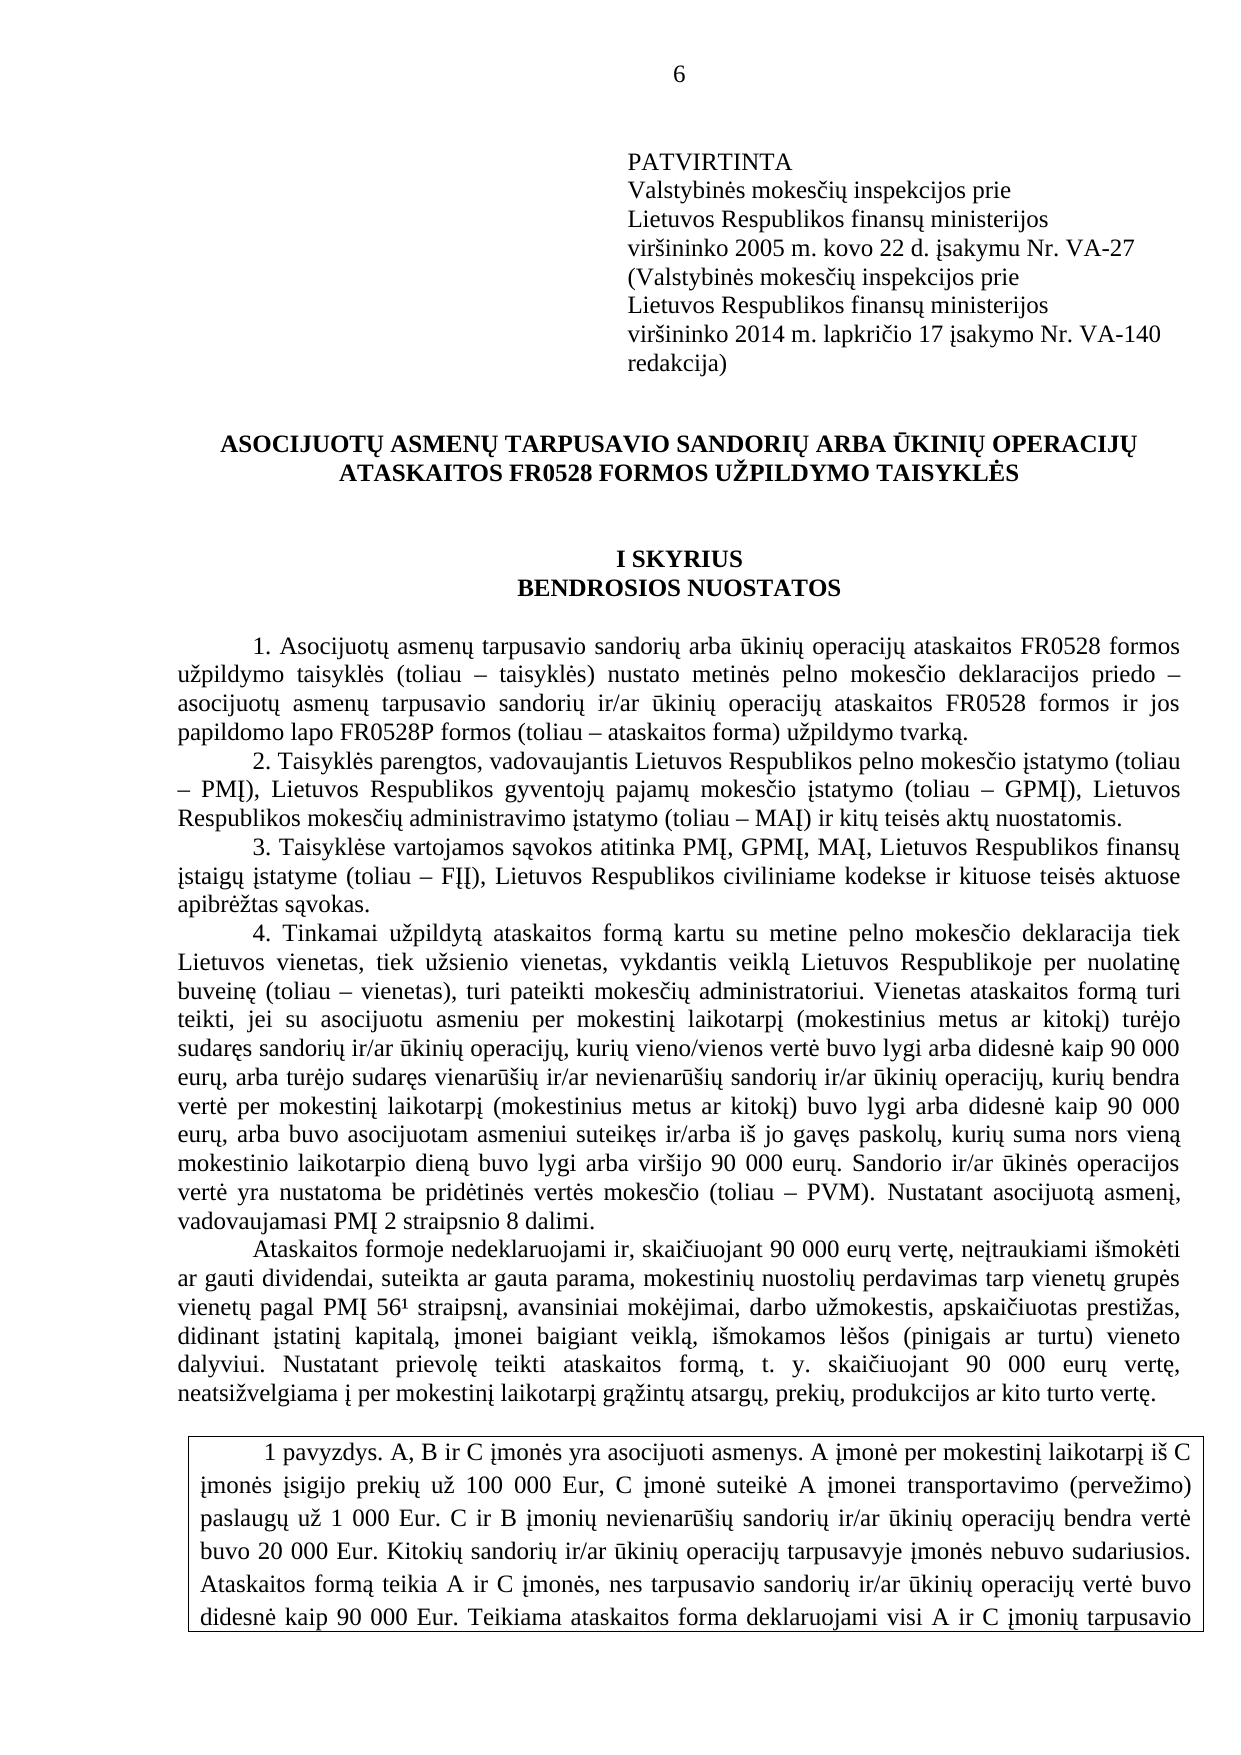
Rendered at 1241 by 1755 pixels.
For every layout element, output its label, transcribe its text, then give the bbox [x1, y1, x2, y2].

text 2. Taisyklės parengtos, vadovaujantis Lietuvos Respublikos pelno mokesčio įstatymo (toliau – PMĮ), Lietuvos Respublikos gyventojų pajamų mokesčio įstatymo (toliau – GPMĮ), Lietuvos Respublikos mokesčių administravimo įstatymo (toliau – MAĮ) ir kitų teisės aktų nuostatomis. [177, 746, 1181, 832]
text 1. Asocijuotų asmenų tarpusavio sandorių arba ūkinių operacijų ataskaitos FR0528 formos užpildymo taisyklės (toliau – taisyklės) nustato metinės pelno mokesčio deklaracijos priedo – asocijuotų asmenų tarpusavio sandorių ir/ar ūkinių operacijų ataskaitos FR0528 formos ir jos papildomo lapo FR0528P formos (toliau – ataskaitos forma) užpildymo tvarką. [177, 631, 1181, 746]
text 3. Taisyklėse vartojamos sąvokos atitinka PMĮ, GPMĮ, MAĮ, Lietuvos Respublikos finansų įstaigų įstatyme (toliau – FĮĮ), Lietuvos Respublikos civiliniame kodekse ir kituose teisės aktuose apibrėžtas sąvokas. [177, 832, 1181, 918]
text Valstybinės mokesčių inspekcijos prie [552, 176, 1208, 204]
text Lietuvos Respublikos finansų ministerijos [627, 204, 1208, 233]
text ATASKAITOS FR0528 FORMOS UŽPILDYMO TAISYKLĖS [177, 458, 1181, 487]
text Ataskaitos formoje nedeklaruojami ir, skaičiuojant 90 000 eurų vertę, neįtraukiami išmokėti ar gauti dividendai, suteikta ar gauta parama, mokestinių nuostolių perdavimas tarp vienetų grupės vienetų pagal PMĮ 56¹ straipsnį, avansiniai mokėjimai, darbo užmokestis, apskaičiuotas prestižas, didinant įstatinį kapitalą, įmonei baigiant veiklą, išmokamos lėšos (pinigais ar turtu) vieneto dalyviui. Nustatant prievolę teikti ataskaitos formą, t. y. skaičiuojant 90 000 eurų vertę, neatsižvelgiama į per mokestinį laikotarpį grąžintų atsargų, prekių, produkcijos ar kito turto vertę. [177, 1234, 1181, 1407]
text viršininko 2014 m. lapkričio 17 įsakymo Nr. VA-140 redakcija) [627, 319, 1208, 377]
text (Valstybinės mokesčių inspekcijos prie [627, 262, 1208, 291]
text viršininko 2005 m. kovo 22 d. įsakymu Nr. VA-27 [552, 233, 1227, 262]
text 4. Tinkamai užpildytą ataskaitos formą kartu su metine pelno mokesčio deklaracija tiek Lietuvos vienetas, tiek užsienio vienetas, vykdantis veiklą Lietuvos Respublikoje per nuolatinę buveinę (toliau – vienetas), turi pateikti mokesčių administratoriui. Vienetas ataskaitos formą turi teikti, jei su asocijuotu asmeniu per mokestinį laikotarpį (mokestinius metus ar kitokį) turėjo sudaręs sandorių ir/ar ūkinių operacijų, kurių vieno/vienos vertė buvo lygi arba didesnė kaip 90 000 eurų, arba turėjo sudaręs vienarūšių ir/ar nevienarūšių sandorių ir/ar ūkinių operacijų, kurių bendra vertė per mokestinį laikotarpį (mokestinius metus ar kitokį) buvo lygi arba didesnė kaip 90 000 eurų, arba buvo asocijuotam asmeniui suteikęs ir/arba iš jo gavęs paskolų, kurių suma nors vieną mokestinio laikotarpio dieną buvo lygi arba viršijo 90 000 eurų. Sandorio ir/ar ūkinės operacijos vertė yra nustatoma be pridėtinės vertės mokesčio (toliau – PVM). Nustatant asocijuotą asmenį, vadovaujamasi PMĮ 2 straipsnio 8 dalimi. [177, 918, 1181, 1234]
table_header 1 pavyzdys. A, B ir C įmonės yra asocijuoti asmenys. A įmonė per mokestinį laikotarpį iš C įmonės įsigijo prekių už 100 000 Eur, C įmonė suteikė A įmonei transportavimo (pervežimo) paslaugų už 1 000 Eur. C ir B įmonių nevienarūšių sandorių ir/ar ūkinių operacijų bendra vertė buvo 20 000 Eur. Kitokių sandorių ir/ar ūkinių operacijų tarpusavyje įmonės nebuvo sudariusios. Ataskaitos formą teikia A ir C įmonės, nes tarpusavio sandorių ir/ar ūkinių operacijų vertė buvo didesnė kaip 90 000 Eur. Teikiama ataskaitos forma deklaruojami visi A ir C įmonių tarpusavio [189, 1437, 1203, 1631]
text I Skyrius [177, 544, 1181, 573]
text PATVIRTINTA [552, 147, 1208, 176]
text Lietuvos Respublikos finansų ministerijos [627, 291, 1208, 319]
text BENDROSIOS NUOSTATOS [177, 573, 1181, 602]
text ASOCIJUOTŲ ASMENŲ TARPUSAVIO SANDORIŲ ARBA ŪKINIŲ OPERACIJŲ [177, 429, 1181, 458]
